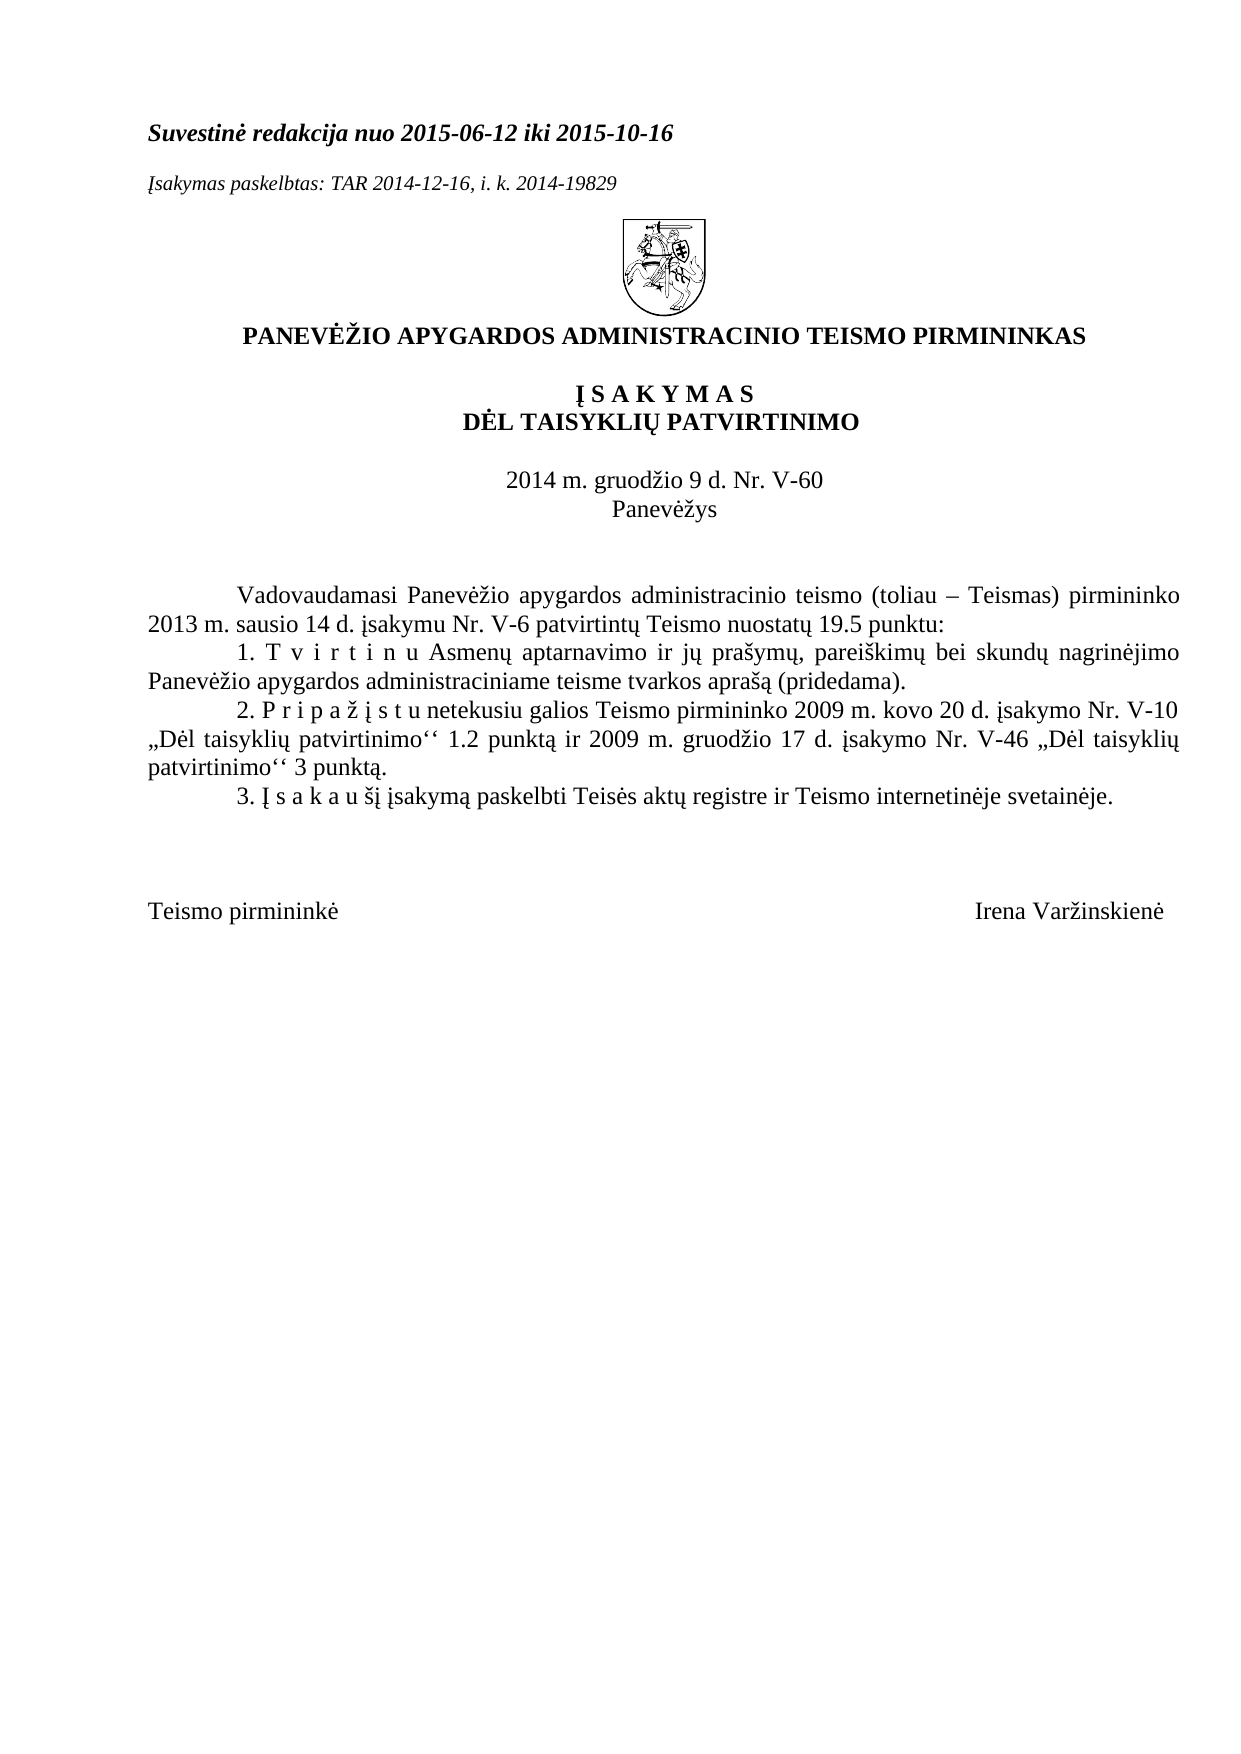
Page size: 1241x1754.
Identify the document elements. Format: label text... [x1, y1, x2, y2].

text 3. Į s a k a u šį įsakymą paskelbti Teisės aktų registre ir Teismo internetinėje svetainėje. [148, 781, 1181, 810]
text Suvestinė redakcija nuo 2015-06-12 iki 2015-10-16 [148, 118, 1181, 147]
text 2. P r i p a ž į s t u netekusiu galios Teismo pirmininko 2009 m. kovo 20 d. įsakymo Nr. V-10 „Dėl taisyklių patvirtinimo‘‘ 1.2 punktą ir 2009 m. gruodžio 17 d. įsakymo Nr. V-46 „Dėl taisyklių patvirtinimo‘‘ 3 punktą. [148, 695, 1181, 781]
text 1. T v i r t i n u Asmenų aptarnavimo ir jų prašymų, pareiškimų bei skundų nagrinėjimo Panevėžio apygardos administraciniame teisme tvarkos aprašą (pridedama). [148, 637, 1181, 695]
text DĖL TAISYKLIŲ PATVIRTINIMO [148, 407, 1181, 436]
text 2014 m. gruodžio 9 d. Nr. V-60 [148, 465, 1181, 494]
text Panevėžys [148, 494, 1181, 522]
text Teismo pirmininkė Irena Varžinskienė [148, 896, 1181, 925]
text Įsakymas paskelbtas: TAR 2014-12-16, i. k. 2014-19829 [148, 171, 1181, 195]
text Į S A K Y M A S [148, 379, 1181, 407]
text Vadovaudamasi Panevėžio apygardos administracinio teismo (toliau – Teismas) pirmininko 2013 m. sausio 14 d. įsakymu Nr. V-6 patvirtintų Teismo nuostatų 19.5 punktu: [148, 580, 1181, 637]
text PANEVĖŽIO APYGARDOS ADMINISTRACINIO TEISMO PIRMININKAS [148, 321, 1181, 350]
